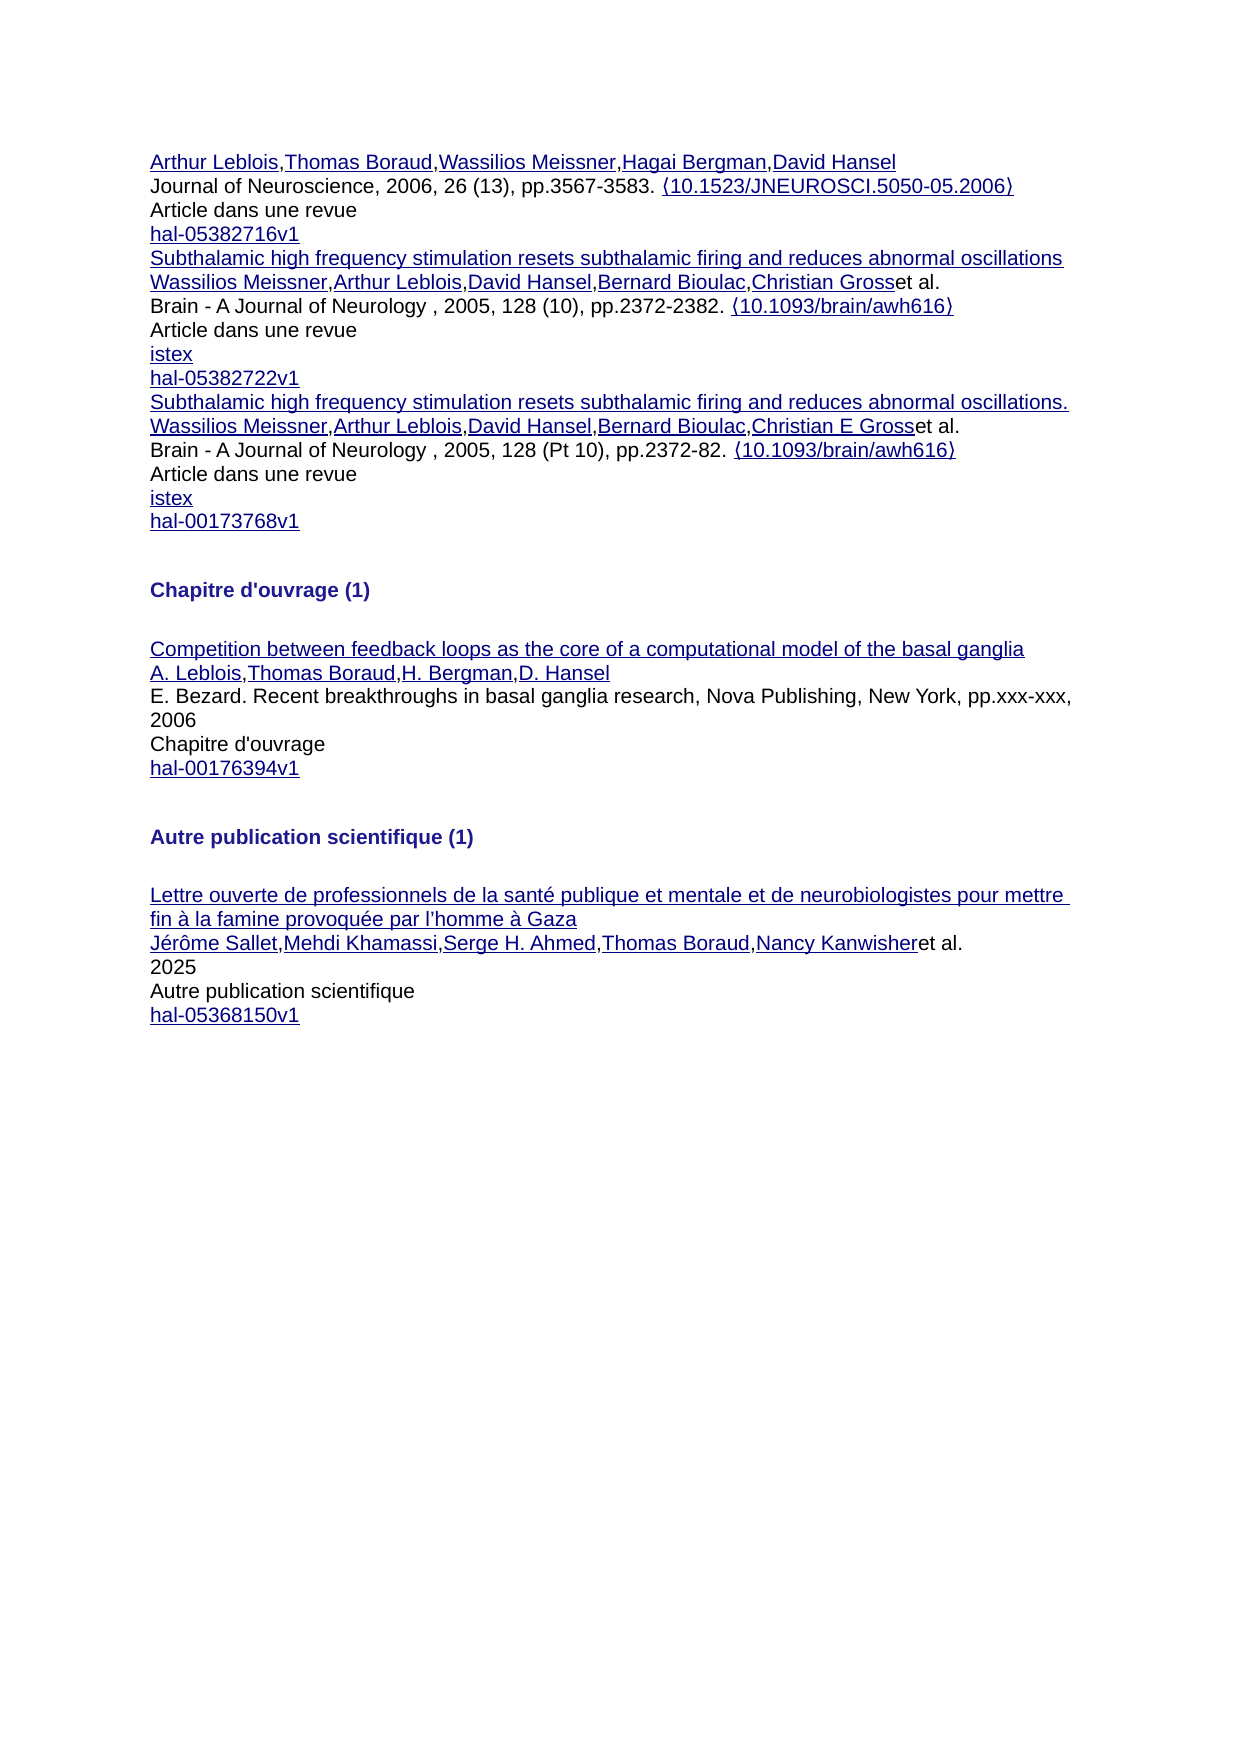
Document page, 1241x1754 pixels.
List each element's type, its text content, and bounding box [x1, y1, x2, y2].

table_cell Arthur Leblois,Thomas Boraud,Wassilios Meissner,Hagai Bergman,David Hansel Journal of Neuroscience, 2006, 26 (13), pp.3567-3583. ⟨10.1523/JNEUROSCI.5050-05.2006⟩ Article dans une revue hal-05382716v1 [150, 150, 1090, 246]
subtitle Autre publication scientifique (1) [150, 825, 1090, 849]
table_cell Subthalamic high frequency stimulation resets subthalamic firing and reduces abnormal oscillations. Wassilios Meissner,Arthur Leblois,David Hansel,Bernard Bioulac,Christian E Grosset al. Brain - A Journal of Neurology , 2005, 128 (Pt 10), pp.2372-82. ⟨10.1093/brain/awh616⟩ Article dans une revue istex hal-00173768v1 [150, 390, 1090, 533]
table_header Lettre ouverte de professionnels de la santé publique et mentale et de neurobiologistes pour mettre fin à la famine provoquée par l’homme à Gaza Jérôme Sallet,Mehdi Khamassi,Serge H. Ahmed,Thomas Boraud,Nancy Kanwisheret al. 2025 Autre publication scientifique hal-05368150v1 [150, 883, 1090, 1027]
table_cell Subthalamic high frequency stimulation resets subthalamic firing and reduces abnormal oscillations Wassilios Meissner,Arthur Leblois,David Hansel,Bernard Bioulac,Christian Grosset al. Brain - A Journal of Neurology , 2005, 128 (10), pp.2372-2382. ⟨10.1093/brain/awh616⟩ Article dans une revue istex hal-05382722v1 [150, 246, 1090, 389]
table_header Competition between feedback loops as the core of a computational model of the basal ganglia A. Leblois,Thomas Boraud,H. Bergman,D. Hansel E. Bezard. Recent breakthroughs in basal ganglia research, Nova Publishing, New York, pp.xxx-xxx, 2006 Chapitre d'ouvrage hal-00176394v1 [150, 636, 1090, 780]
subtitle Chapitre d'ouvrage (1) [150, 578, 1090, 602]
